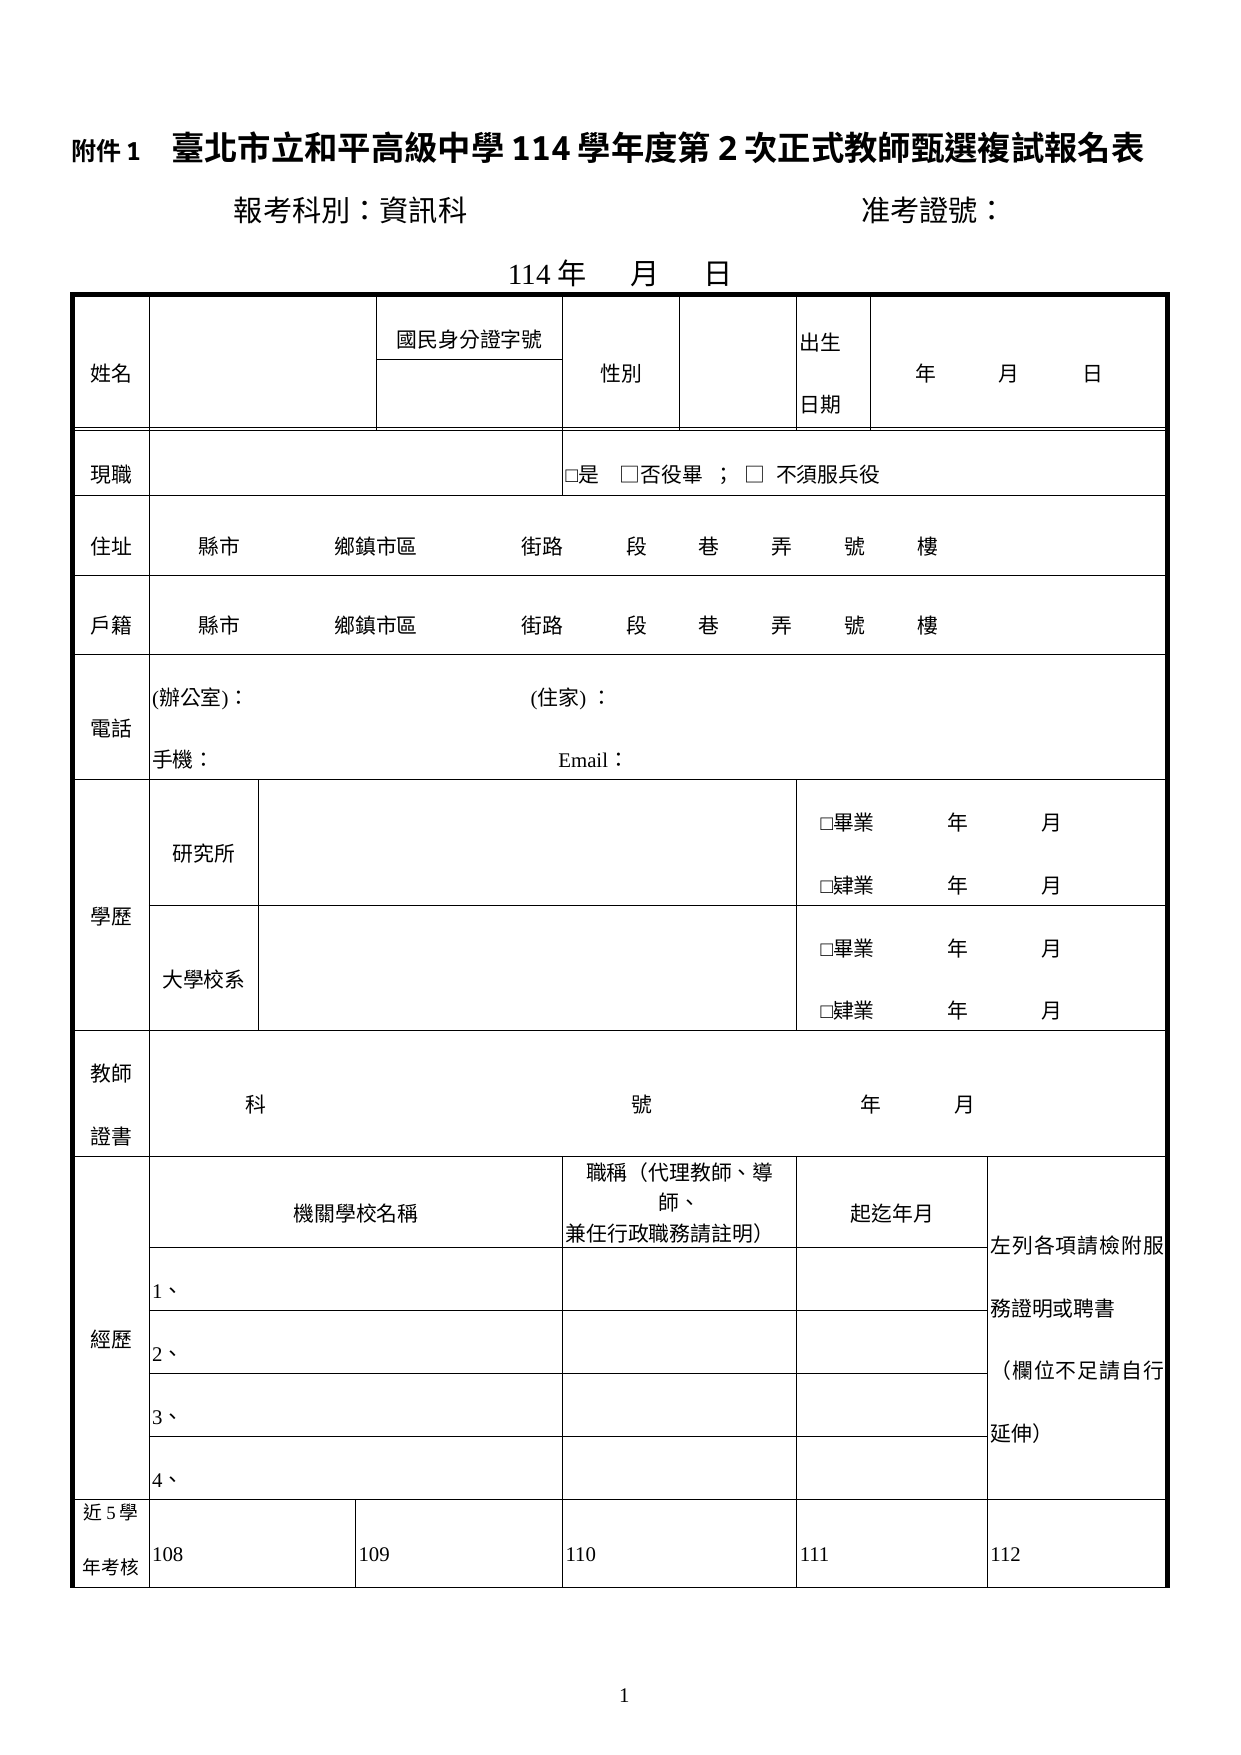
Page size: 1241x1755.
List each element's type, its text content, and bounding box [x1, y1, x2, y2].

table_header 姓名 [75, 297, 149, 427]
table_cell [797, 1311, 987, 1373]
table_cell 機關學校名稱 [150, 1157, 562, 1247]
text 附件1 臺北市立和平高級中學114學年度第2次正式教師甄選複試報名表 [71, 105, 1169, 167]
table_header [150, 297, 376, 427]
table_cell 電話 [75, 655, 149, 779]
table_cell 4、 [150, 1437, 562, 1499]
table_header 國民身分證字號 [377, 297, 562, 359]
table_cell [563, 1311, 796, 1373]
table_cell 2、 [150, 1311, 562, 1373]
table_cell 職稱（代理教師、導師、 兼任行政職務請註明） [563, 1157, 796, 1247]
table_cell 縣市 鄉鎮市區 街路 段 巷 弄 號 樓 [150, 576, 1165, 654]
table_cell [377, 360, 562, 427]
table_cell 科 號 年 月 [150, 1031, 1165, 1156]
table_header 出生 日期 [797, 297, 870, 427]
table_cell 住址 [75, 496, 149, 574]
table_cell 111 [797, 1500, 987, 1587]
table_cell □畢業 年 月 □肄業 年 月 [797, 780, 1165, 905]
table_cell 起迄年月 [797, 1157, 987, 1247]
table_cell 縣市 鄉鎮市區 街路 段 巷 弄 號 樓 [150, 496, 1165, 574]
table_cell □是 □否役畢 ； □ 不須服兵役 [563, 431, 1165, 495]
table_header 性別 [563, 297, 679, 427]
table_cell 現職 [75, 431, 149, 495]
table_cell 戶籍 [75, 576, 149, 654]
table_header [680, 297, 796, 427]
table_header 年 月 日 [871, 297, 1165, 427]
table_cell 112 [988, 1500, 1165, 1587]
table_cell 大學校系 [150, 906, 258, 1030]
table_cell 經歷 [75, 1157, 149, 1499]
text 報考科別：資訊科 准考證號： 114 年 月 日 [71, 167, 1169, 292]
table_cell [150, 431, 562, 495]
table_cell 110 [563, 1500, 796, 1587]
table_cell [797, 1374, 987, 1436]
table_cell 學歷 [75, 780, 149, 1030]
table_cell 左列各項請檢附服務證明或聘書 （欄位不足請自行延伸） [988, 1157, 1165, 1499]
table_cell [259, 780, 796, 905]
table_cell [797, 1437, 987, 1499]
table_cell [259, 906, 796, 1030]
table_cell 近5學 年考核 [75, 1500, 149, 1587]
table_cell [563, 1248, 796, 1310]
table_cell □畢業 年 月 □肄業 年 月 [797, 906, 1165, 1030]
table_cell 3、 [150, 1374, 562, 1436]
table_cell 教師 證書 [75, 1031, 149, 1156]
table_cell 109 [356, 1500, 562, 1587]
table_cell 研究所 [150, 780, 258, 905]
table_cell 108 [150, 1500, 355, 1587]
table_cell [797, 1248, 987, 1310]
table_cell 1、 [150, 1248, 562, 1310]
table_cell [563, 1437, 796, 1499]
table_cell [563, 1374, 796, 1436]
table_cell (辦公室)： (住家) ： 手機： Email： [150, 655, 1165, 779]
